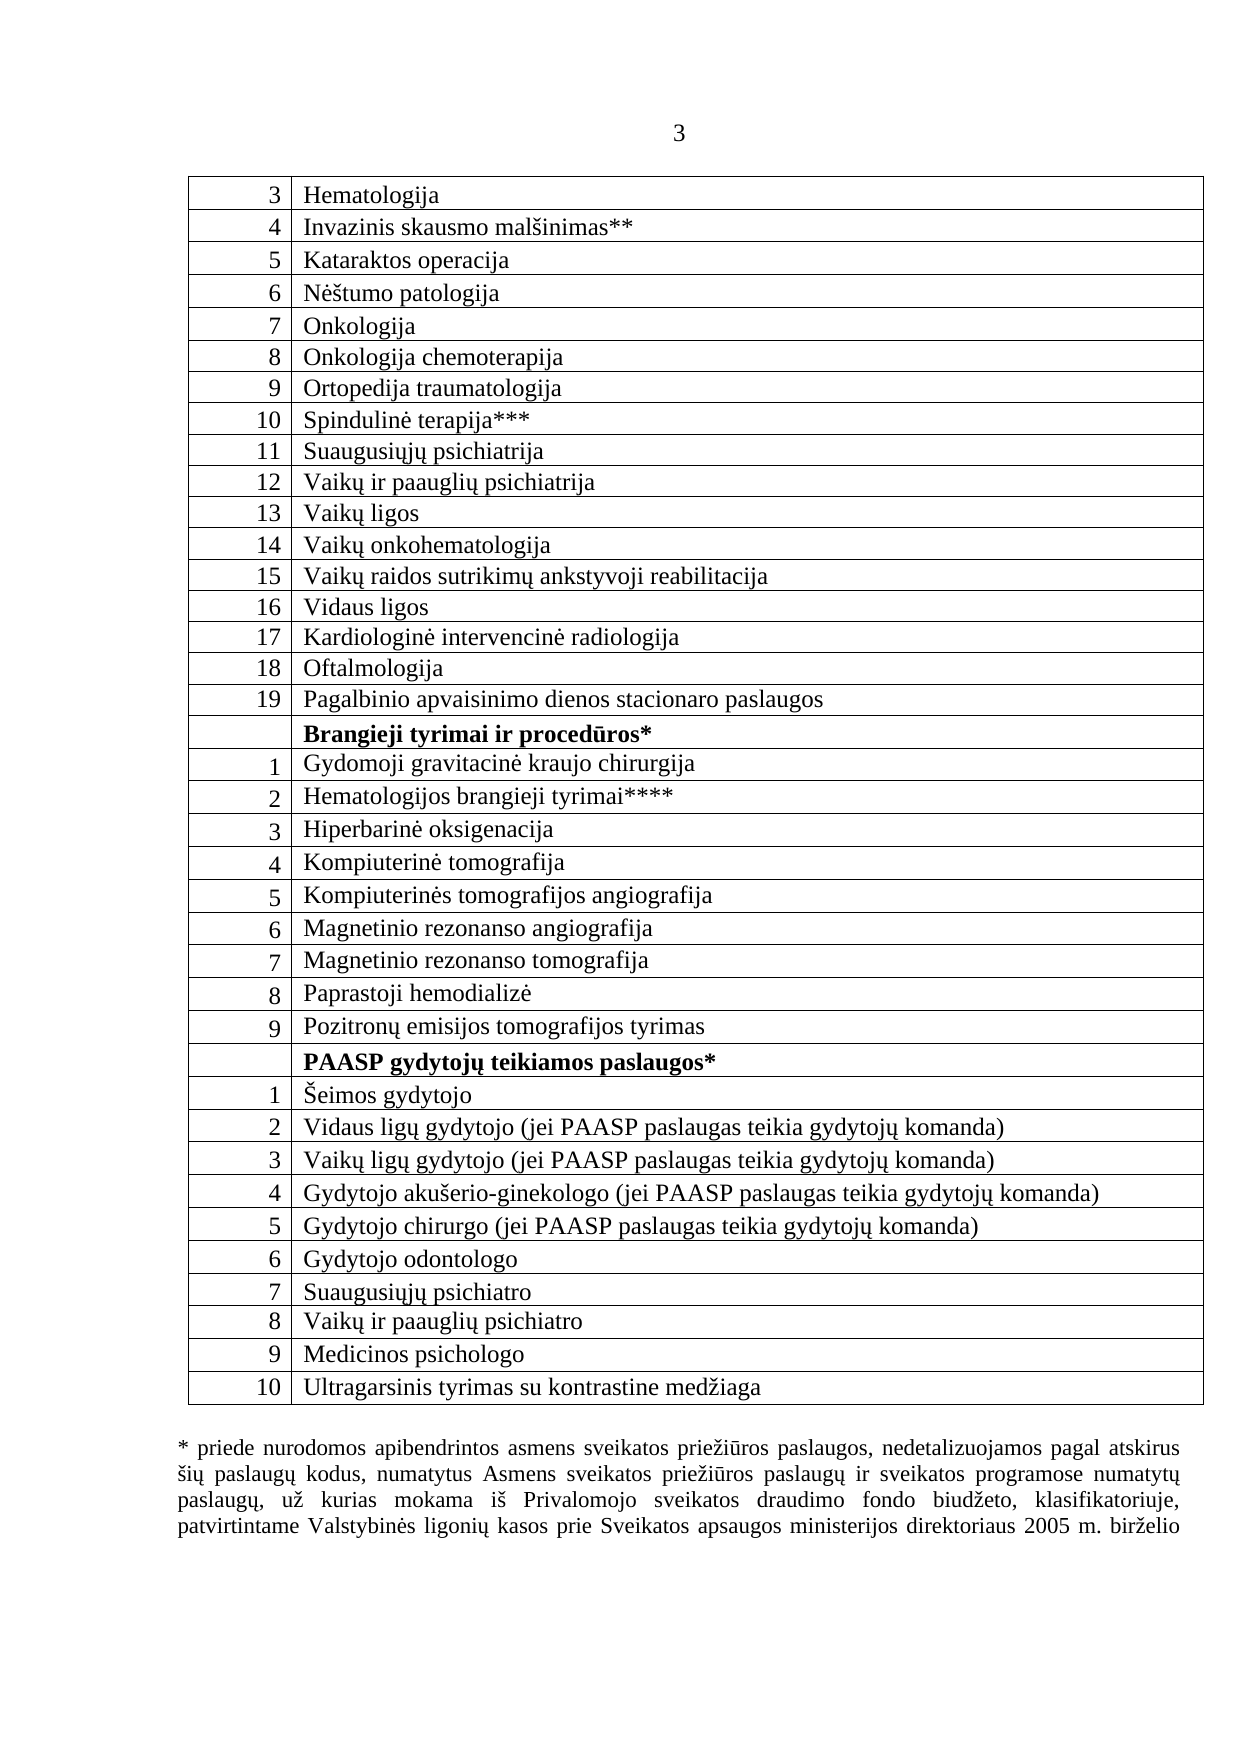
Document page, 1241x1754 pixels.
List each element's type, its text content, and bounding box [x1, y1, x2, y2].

table_cell Brangieji tyrimai ir procedūros* [292, 716, 1203, 747]
table_cell 3 [189, 814, 291, 846]
table_cell Medicinos psichologo [292, 1339, 1203, 1371]
table_cell 8 [189, 978, 291, 1010]
table_cell Kompiuterinės tomografijos angiografija [292, 880, 1203, 912]
table_cell 18 [189, 653, 291, 683]
table_cell Pozitronų emisijos tomografijos tyrimas [292, 1011, 1203, 1043]
table_cell Vidaus ligos [292, 591, 1203, 621]
table_cell 7 [189, 945, 291, 977]
table_cell Suaugusiųjų psichiatrija [292, 435, 1203, 465]
table_cell 2 [189, 1110, 291, 1141]
table_cell 8 [189, 341, 291, 371]
table_cell Vaikų onkohematologija [292, 528, 1203, 558]
table_cell Kompiuterinė tomografija [292, 847, 1203, 879]
table_cell Magnetinio rezonanso tomografija [292, 945, 1203, 977]
table_cell Paprastoji hemodializė [292, 978, 1203, 1010]
table_cell Gydytojo chirurgo (jei PAASP paslaugas teikia gydytojų komanda) [292, 1208, 1203, 1240]
table_cell 6 [189, 913, 291, 944]
table_cell Ultragarsinis tyrimas su kontrastine medžiaga [292, 1372, 1203, 1404]
table_cell Magnetinio rezonanso angiografija [292, 913, 1203, 944]
table_cell Pagalbinio apvaisinimo dienos stacionaro paslaugos [292, 685, 1203, 715]
table_cell Oftalmologija [292, 653, 1203, 683]
table_cell 1 [189, 1077, 291, 1108]
table_cell Onkologija chemoterapija [292, 341, 1203, 371]
table_cell PAASP gydytojų teikiamos paslaugos* [292, 1044, 1203, 1076]
table_cell Onkologija [292, 308, 1203, 340]
table_cell Vaikų ir paauglių psichiatrija [292, 466, 1203, 496]
table_cell 1 [189, 749, 291, 780]
table_cell 2 [189, 781, 291, 813]
table_cell Vaikų ligų gydytojo (jei PAASP paslaugas teikia gydytojų komanda) [292, 1142, 1203, 1174]
table_cell 5 [189, 1208, 291, 1240]
table_cell 3 [189, 1142, 291, 1174]
table_cell [189, 1044, 291, 1076]
table_cell Šeimos gydytojo [292, 1077, 1203, 1108]
table_cell 4 [189, 847, 291, 879]
table_cell 6 [189, 275, 291, 307]
table_cell Hematologijos brangieji tyrimai**** [292, 781, 1203, 813]
table_cell 17 [189, 622, 291, 652]
table_cell 9 [189, 1339, 291, 1371]
table_cell Gydomoji gravitacinė kraujo chirurgija [292, 749, 1203, 780]
text * priede nurodomos apibendrintos asmens sveikatos priežiūros paslaugos, nedetalizuojamos pagal atskirus šių paslaugų kodus, numatytus Asmens sveikatos priežiūros paslaugų ir sveikatos programose numatytų paslaugų, už kurias mokama iš Privalomojo sveikatos draudimo fondo biudžeto, klasifikatoriuje, patvirtintame Valstybinės ligonių kasos prie Sveikatos apsaugos ministerijos direktoriaus 2005 m. birželio [177, 1433, 1181, 1539]
table_cell 19 [189, 685, 291, 715]
table_cell Vaikų ir paauglių psichiatro [292, 1306, 1203, 1338]
table_cell 10 [189, 403, 291, 433]
table_cell 13 [189, 497, 291, 527]
table_cell Vaikų ligos [292, 497, 1203, 527]
table_cell Nėštumo patologija [292, 275, 1203, 307]
table_cell Kataraktos operacija [292, 242, 1203, 274]
table_cell 3 [189, 177, 291, 208]
table_cell 12 [189, 466, 291, 496]
table_cell 15 [189, 560, 291, 590]
table_cell Suaugusiųjų psichiatro [292, 1274, 1203, 1305]
table_cell Invazinis skausmo malšinimas** [292, 210, 1203, 241]
table_cell 11 [189, 435, 291, 465]
table_cell 16 [189, 591, 291, 621]
table_cell Hiperbarinė oksigenacija [292, 814, 1203, 846]
table_cell 10 [189, 1372, 291, 1404]
table_cell Vidaus ligų gydytojo (jei PAASP paslaugas teikia gydytojų komanda) [292, 1110, 1203, 1141]
table_cell Gydytojo odontologo [292, 1241, 1203, 1272]
table_cell 7 [189, 1274, 291, 1305]
table_cell 5 [189, 880, 291, 912]
table_cell Hematologija [292, 177, 1203, 208]
table_cell 6 [189, 1241, 291, 1272]
table_cell 4 [189, 1175, 291, 1207]
table_cell Ortopedija traumatologija [292, 372, 1203, 402]
table_cell 5 [189, 242, 291, 274]
table_cell Vaikų raidos sutrikimų ankstyvoji reabilitacija [292, 560, 1203, 590]
table_cell Spindulinė terapija*** [292, 403, 1203, 433]
table_cell Gydytojo akušerio-ginekologo (jei PAASP paslaugas teikia gydytojų komanda) [292, 1175, 1203, 1207]
table_cell 4 [189, 210, 291, 241]
table_cell 14 [189, 528, 291, 558]
table_cell Kardiologinė intervencinė radiologija [292, 622, 1203, 652]
table_cell 9 [189, 372, 291, 402]
table_cell 9 [189, 1011, 291, 1043]
table_cell 8 [189, 1306, 291, 1338]
table_cell [189, 716, 291, 747]
table_cell 7 [189, 308, 291, 340]
